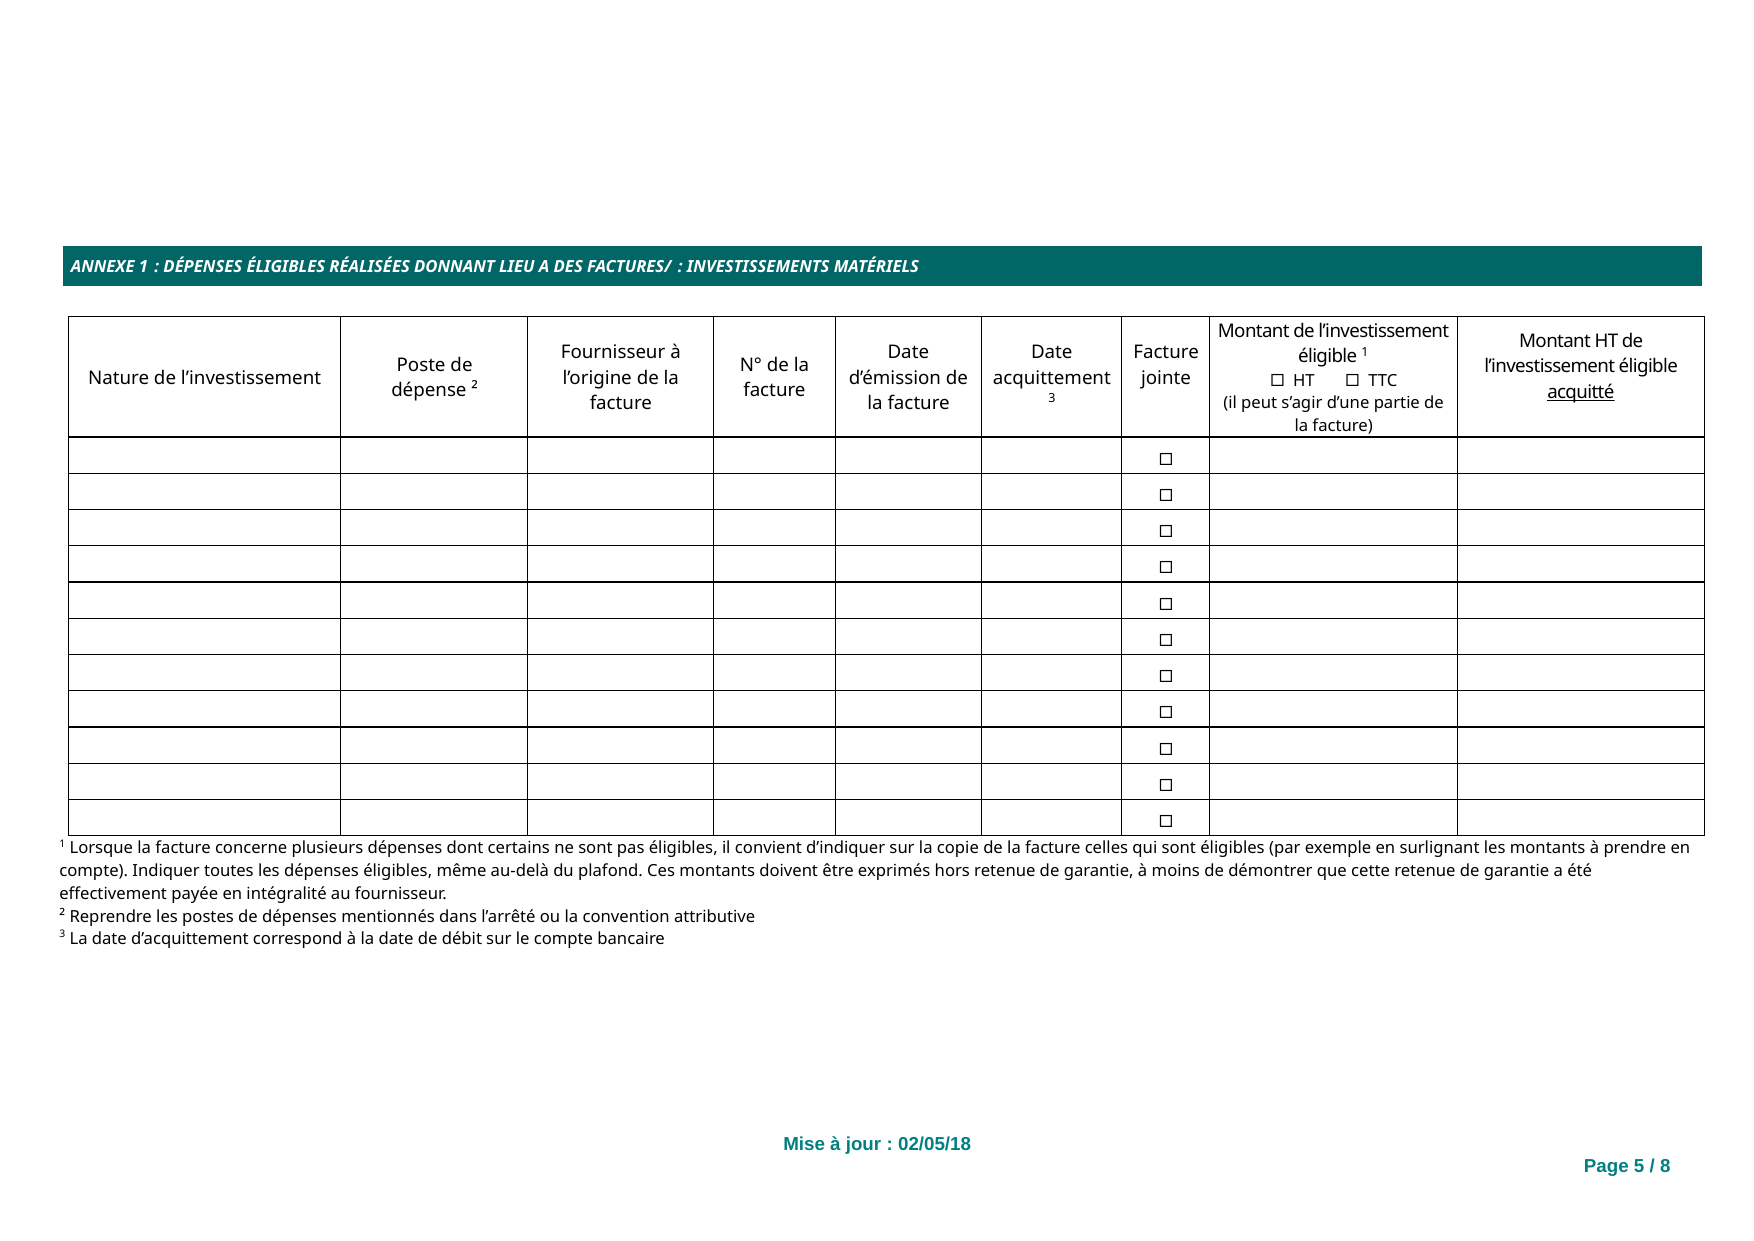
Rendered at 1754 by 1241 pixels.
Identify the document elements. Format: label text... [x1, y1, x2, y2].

table_cell [341, 655, 527, 690]
table_cell [714, 655, 835, 690]
table_header Date acquittement 3 [982, 317, 1121, 436]
table_cell [1705, 581, 1754, 618]
table_cell [528, 474, 713, 509]
table_cell  [1122, 764, 1209, 799]
table_cell [836, 728, 981, 763]
table_cell [528, 655, 713, 690]
table_cell  [1122, 691, 1209, 726]
table_cell [1210, 546, 1457, 581]
table_cell [341, 619, 527, 654]
table_cell [341, 764, 527, 799]
table_cell [1458, 619, 1704, 654]
table_cell [341, 474, 527, 509]
text ² Reprendre les postes de dépenses mentionnés dans l’arrêté ou la convention attributive [59, 904, 1695, 927]
table_cell [1210, 728, 1457, 763]
table_cell [982, 619, 1121, 654]
table_cell [69, 546, 340, 581]
table_cell [1458, 546, 1704, 581]
table_cell [836, 800, 981, 835]
table_cell [1705, 799, 1754, 835]
table_cell [1705, 763, 1754, 799]
table_cell [836, 655, 981, 690]
table_header Date d’émission de la facture [836, 317, 981, 436]
table_cell [982, 438, 1121, 473]
table_cell  [1122, 619, 1209, 654]
table_cell [528, 728, 713, 763]
table_cell [1458, 438, 1704, 473]
table_cell [1210, 619, 1457, 654]
table_cell [1210, 691, 1457, 726]
table_cell [528, 800, 713, 835]
table_cell  [1122, 583, 1209, 618]
table_cell [69, 655, 340, 690]
table_cell [1458, 510, 1704, 545]
table_cell [1705, 473, 1754, 509]
table_cell [836, 546, 981, 581]
table_header [1705, 316, 1754, 436]
table_cell [1458, 728, 1704, 763]
table_cell [65, 75, 1701, 246]
table_cell [69, 619, 340, 654]
table_cell [1705, 509, 1754, 545]
table_cell [836, 764, 981, 799]
table_cell [1458, 655, 1704, 690]
table_cell [341, 546, 527, 581]
table_cell [1210, 438, 1457, 473]
table_cell [1458, 764, 1704, 799]
table_header Poste de dépense ² [341, 317, 527, 436]
table_cell [836, 510, 981, 545]
table_cell [69, 764, 340, 799]
table_cell [1458, 474, 1704, 509]
table_cell [69, 438, 340, 473]
table_cell [69, 728, 340, 763]
table_cell [528, 619, 713, 654]
table_cell [836, 583, 981, 618]
table_cell [714, 583, 835, 618]
table_cell [714, 800, 835, 835]
table_cell  [1122, 800, 1209, 835]
table_cell [341, 728, 527, 763]
table_cell [1210, 510, 1457, 545]
table_cell [69, 800, 340, 835]
table_cell [528, 691, 713, 726]
table_header Montant HT de l’investissement éligible acquitté [1458, 317, 1704, 436]
table_cell [982, 691, 1121, 726]
table_cell [836, 474, 981, 509]
table_cell [341, 510, 527, 545]
table_header Fournisseur à l’origine de la facture [528, 317, 713, 436]
table_cell [714, 728, 835, 763]
table_cell [69, 474, 340, 509]
table_cell [341, 691, 527, 726]
table_cell [528, 438, 713, 473]
table_cell [1458, 691, 1704, 726]
table_cell [1705, 618, 1754, 654]
table_cell [714, 438, 835, 473]
table_cell [982, 728, 1121, 763]
table_cell [1458, 800, 1704, 835]
table_cell  [1122, 655, 1209, 690]
table_cell  [1122, 546, 1209, 581]
table_cell [528, 510, 713, 545]
table_cell [528, 546, 713, 581]
table_cell [836, 691, 981, 726]
table_cell [341, 438, 527, 473]
text 3 La date d’acquittement correspond à la date de débit sur le compte bancaire [59, 927, 1695, 950]
table_cell [714, 546, 835, 581]
table_cell [982, 474, 1121, 509]
table_cell  [1122, 510, 1209, 545]
table_cell  [1122, 728, 1209, 763]
table_cell [1210, 655, 1457, 690]
table_cell [1705, 726, 1754, 763]
table_cell ANNEXE 1 : Dépenses éligibles réalisées donnant lieu a des factures/ : investissements matériels [66, 249, 1699, 283]
table_header N° de la facture [714, 317, 835, 436]
table_cell [982, 583, 1121, 618]
table_header Facture jointe [1122, 317, 1209, 436]
table_cell [982, 764, 1121, 799]
table_cell [1210, 764, 1457, 799]
table_cell [1210, 800, 1457, 835]
table_header Montant de l’investissement éligible 1 HT TTC (il peut s’agir d’une partie de la facture) [1210, 317, 1457, 436]
table_cell [1705, 545, 1754, 581]
table_cell [714, 619, 835, 654]
table_cell [982, 546, 1121, 581]
table_cell [69, 510, 340, 545]
table_cell [1705, 436, 1754, 473]
text 1 Lorsque la facture concerne plusieurs dépenses dont certains ne sont pas éligibles, il convient d’indiquer sur la copie de la facture celles qui sont éligibles (par exemple en surlignant les montants à prendre en compte). Indiquer toutes les dépenses éligibles, même au-delà du plafond. Ces montants doivent être exprimés hors retenue de garantie, à moins de démontrer que cette retenue de garantie a été effectivement payée en intégralité au fournisseur. [59, 836, 1695, 904]
table_cell [714, 474, 835, 509]
table_cell [341, 800, 527, 835]
table_cell [69, 583, 340, 618]
table_header Nature de l’investissement [69, 317, 340, 436]
table_cell [341, 583, 527, 618]
table_cell  [1122, 474, 1209, 509]
table_cell [69, 691, 340, 726]
table_cell [528, 583, 713, 618]
table_cell [528, 764, 713, 799]
table_cell [1705, 654, 1754, 690]
table_cell [982, 655, 1121, 690]
table_cell [836, 619, 981, 654]
table_cell [982, 510, 1121, 545]
table_cell [1210, 583, 1457, 618]
table_cell  [1122, 438, 1209, 473]
table_cell [836, 438, 981, 473]
table_cell [714, 764, 835, 799]
table_cell [1458, 583, 1704, 618]
table_cell [714, 510, 835, 545]
table_cell [1705, 690, 1754, 726]
table_cell [714, 691, 835, 726]
table_cell [982, 800, 1121, 835]
table_cell [1210, 474, 1457, 509]
